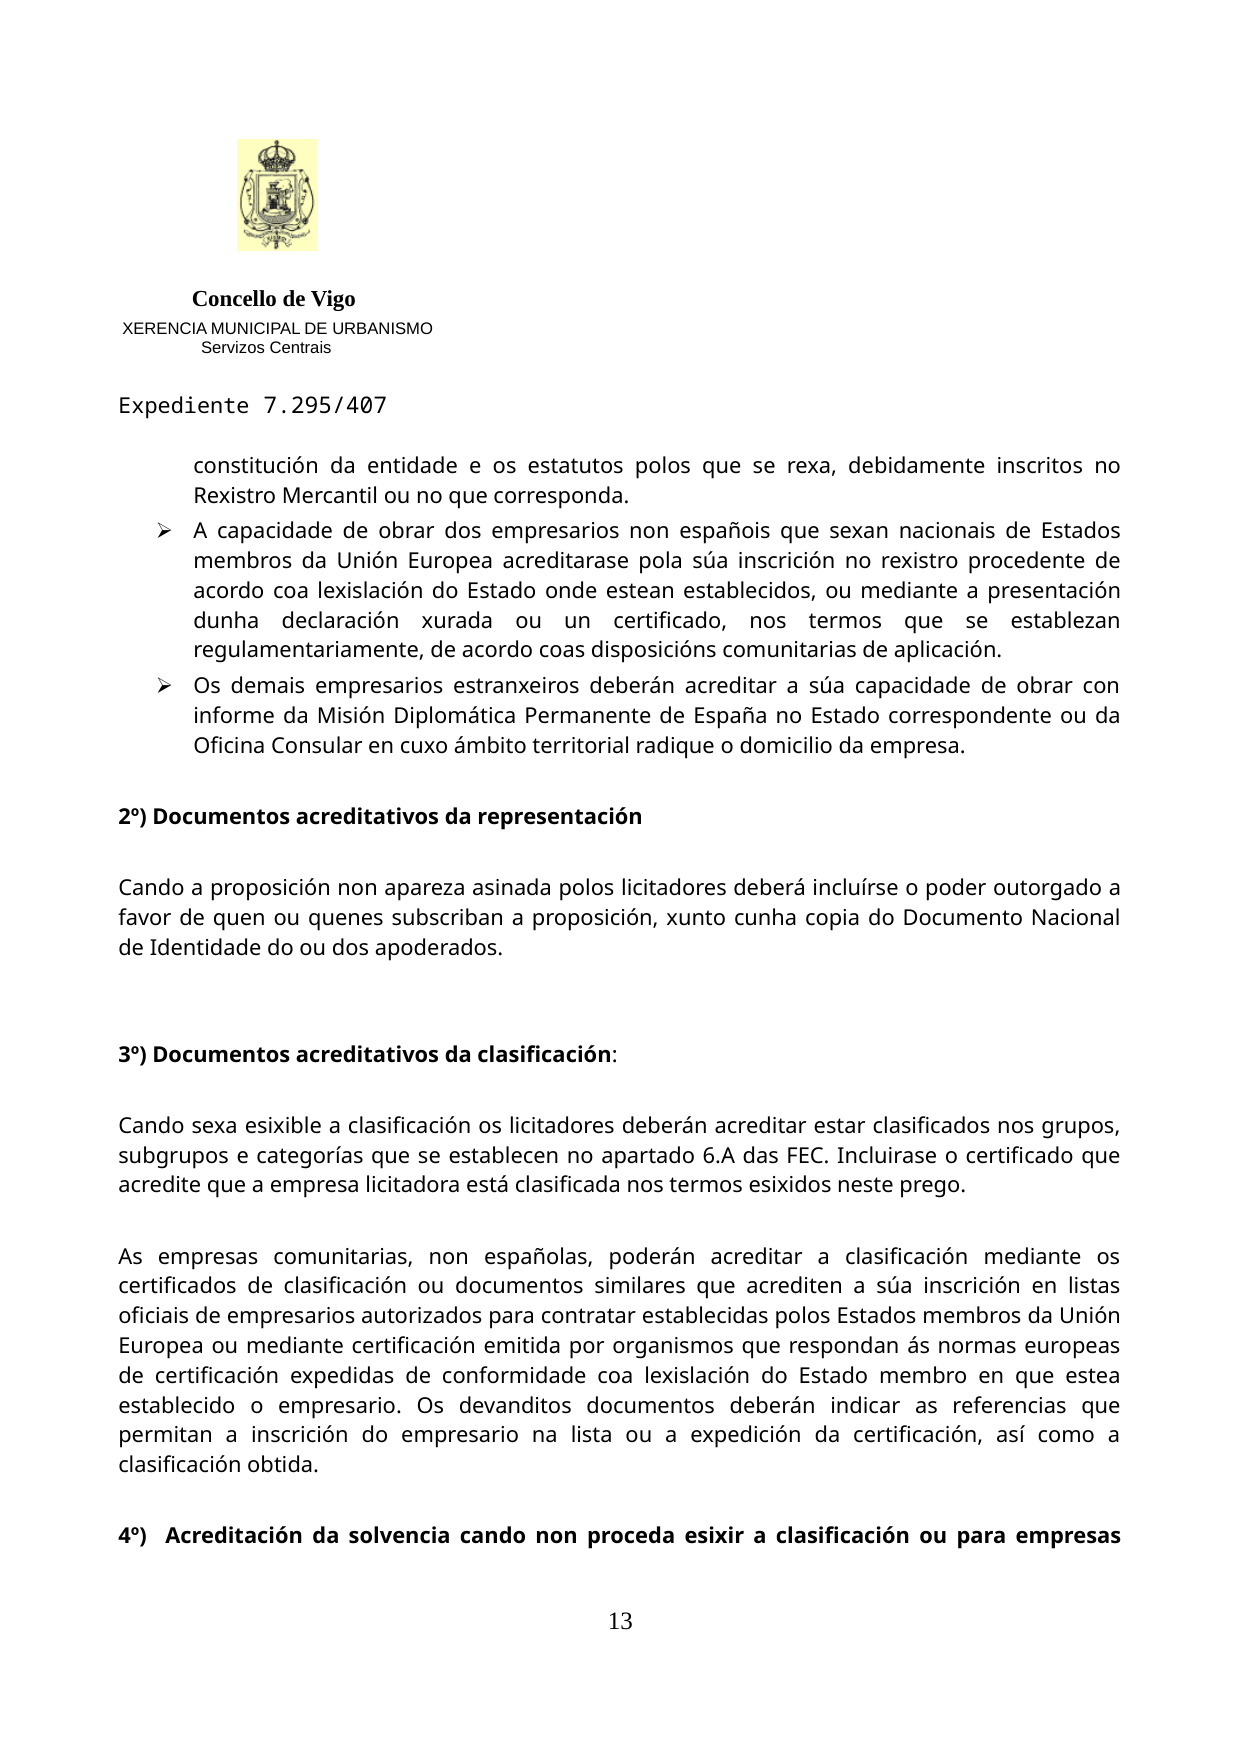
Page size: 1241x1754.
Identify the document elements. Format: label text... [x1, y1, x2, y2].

list constitución da entidade e os estatutos polos que se rexa, debidamente inscritos no Rexistro Mercantil ou no que corresponda. [156, 450, 1122, 509]
text Cando sexa esixible a clasificación os licitadores deberán acreditar estar clasificados nos grupos, subgrupos e categorías que se establecen no apartado 6.A das FEC. Incluirase o certificado que acredite que a empresa licitadora está clasificada nos termos esixidos neste prego. [118, 1110, 1122, 1199]
text 2º) Documentos acreditativos da representación [118, 801, 1122, 831]
text As empresas comunitarias, non españolas, poderán acreditar a clasificación mediante os certificados de clasificación ou documentos similares que acrediten a súa inscrición en listas oficiais de empresarios autorizados para contratar establecidas polos Estados membros da Unión Europea ou mediante certificación emitida por organismos que respondan ás normas europeas de certificación expedidas de conformidade coa lexislación do Estado membro en que estea establecido o empresario. Os devanditos documentos deberán indicar as referencias que permitan a inscrición do empresario na lista ou a expedición da certificación, así como a clasificación obtida. [118, 1241, 1122, 1479]
text 4º) Acreditación da solvencia cando non proceda esixir a clasificación ou para empresas [118, 1520, 1122, 1550]
list Os demais empresarios estranxeiros deberán acreditar a súa capacidade de obrar con informe da Misión Diplomática Permanente de España no Estado correspondente ou da Oficina Consular en cuxo ámbito territorial radique o domicilio da empresa. [156, 670, 1122, 759]
text Cando a proposición non apareza asinada polos licitadores deberá incluírse o poder outorgado a favor de quen ou quenes subscriban a proposición, xunto cunha copia do Documento Nacional de Identidade do ou dos apoderados. [118, 872, 1122, 961]
text 3º) Documentos acreditativos da clasificación: [118, 1038, 1122, 1068]
list A capacidade de obrar dos empresarios non españois que sexan nacionais de Estados membros da Unión Europea acreditarase pola súa inscrición no rexistro procedente de acordo coa lexislación do Estado onde estean establecidos, ou mediante a presentación dunha declaración xurada ou un certificado, nos termos que se establezan regulamentariamente, de acordo coas disposicións comunitarias de aplicación. [156, 515, 1122, 664]
